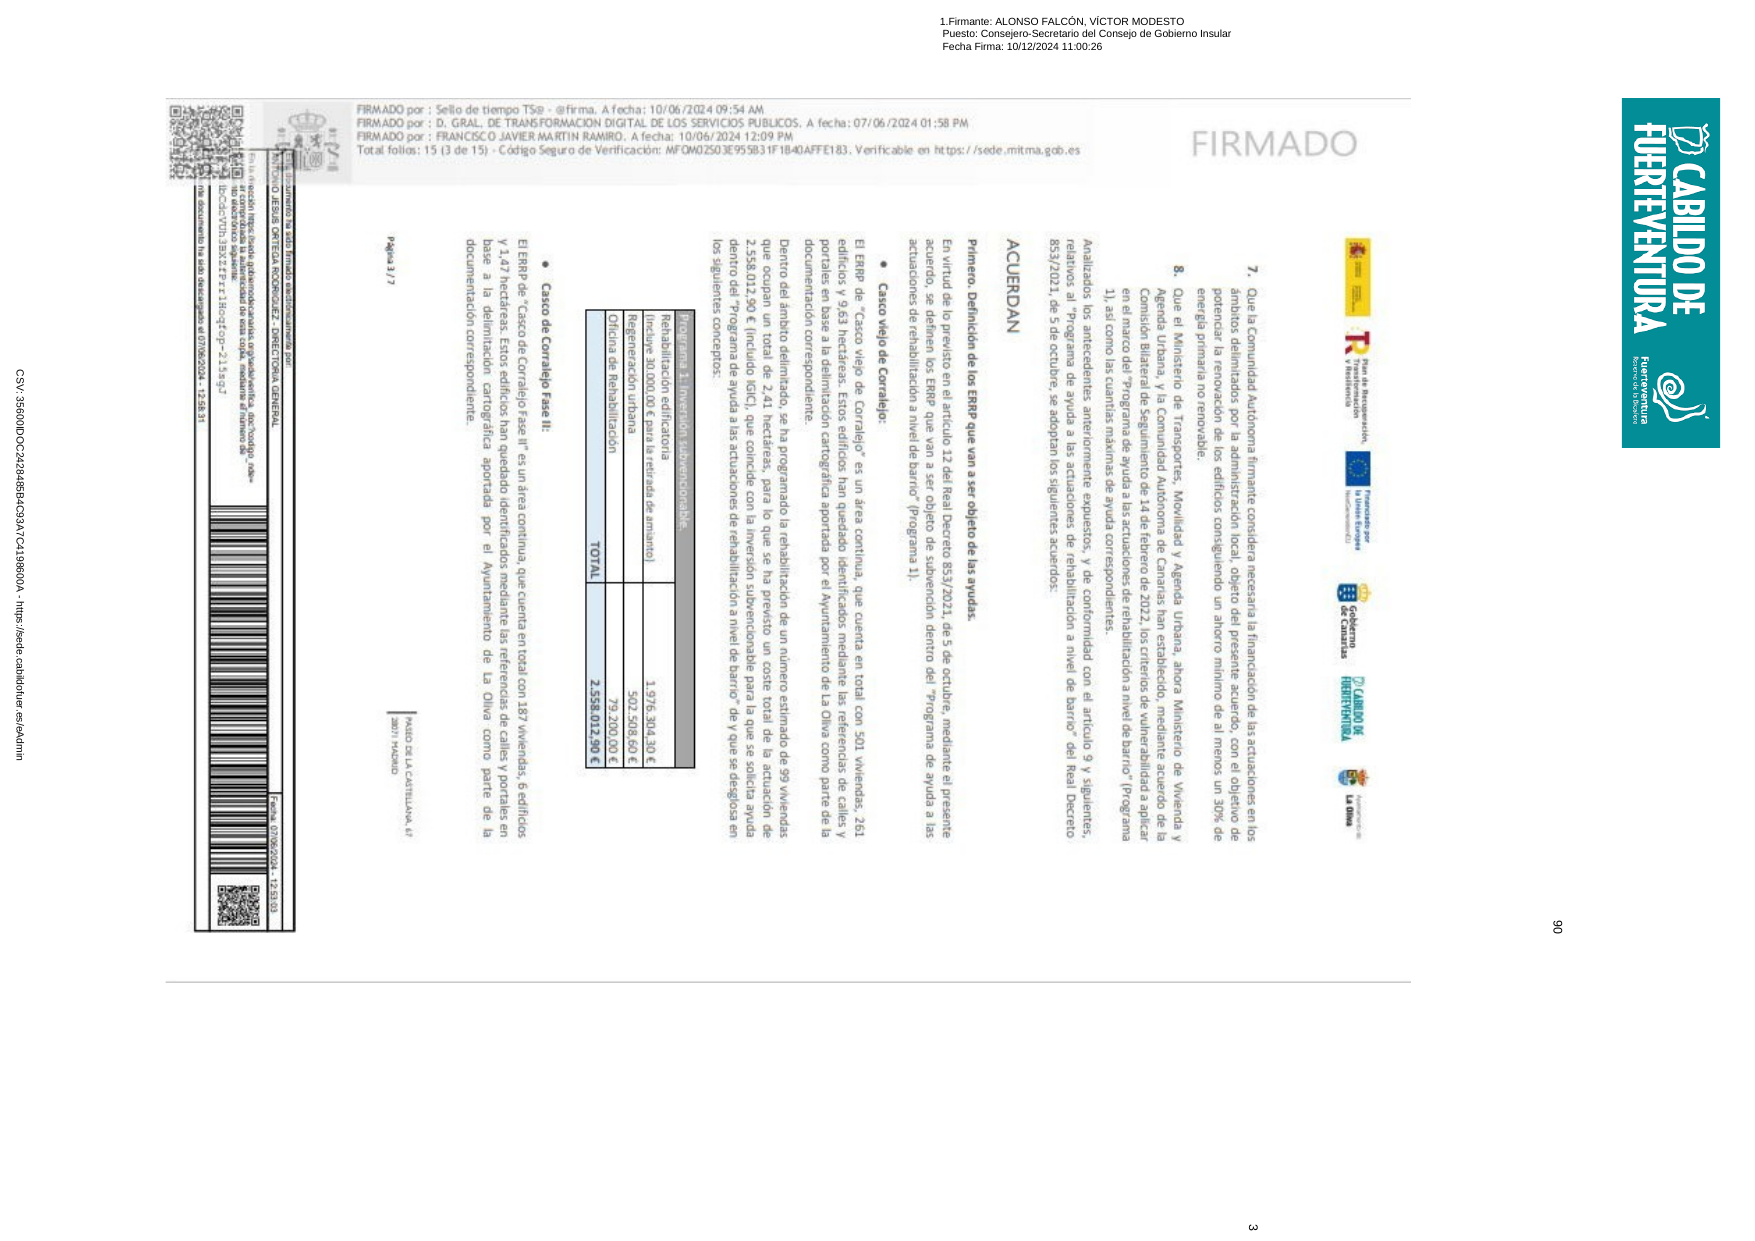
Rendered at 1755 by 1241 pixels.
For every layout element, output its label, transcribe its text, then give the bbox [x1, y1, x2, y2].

text 90 [1551, 920, 1565, 936]
text 3 [1247, 1224, 1261, 1233]
text CSV: 35600IDOC2428485B4C93A7C4198600A - https://sede.cabildofuer.es/eAdmin [14, 369, 26, 763]
